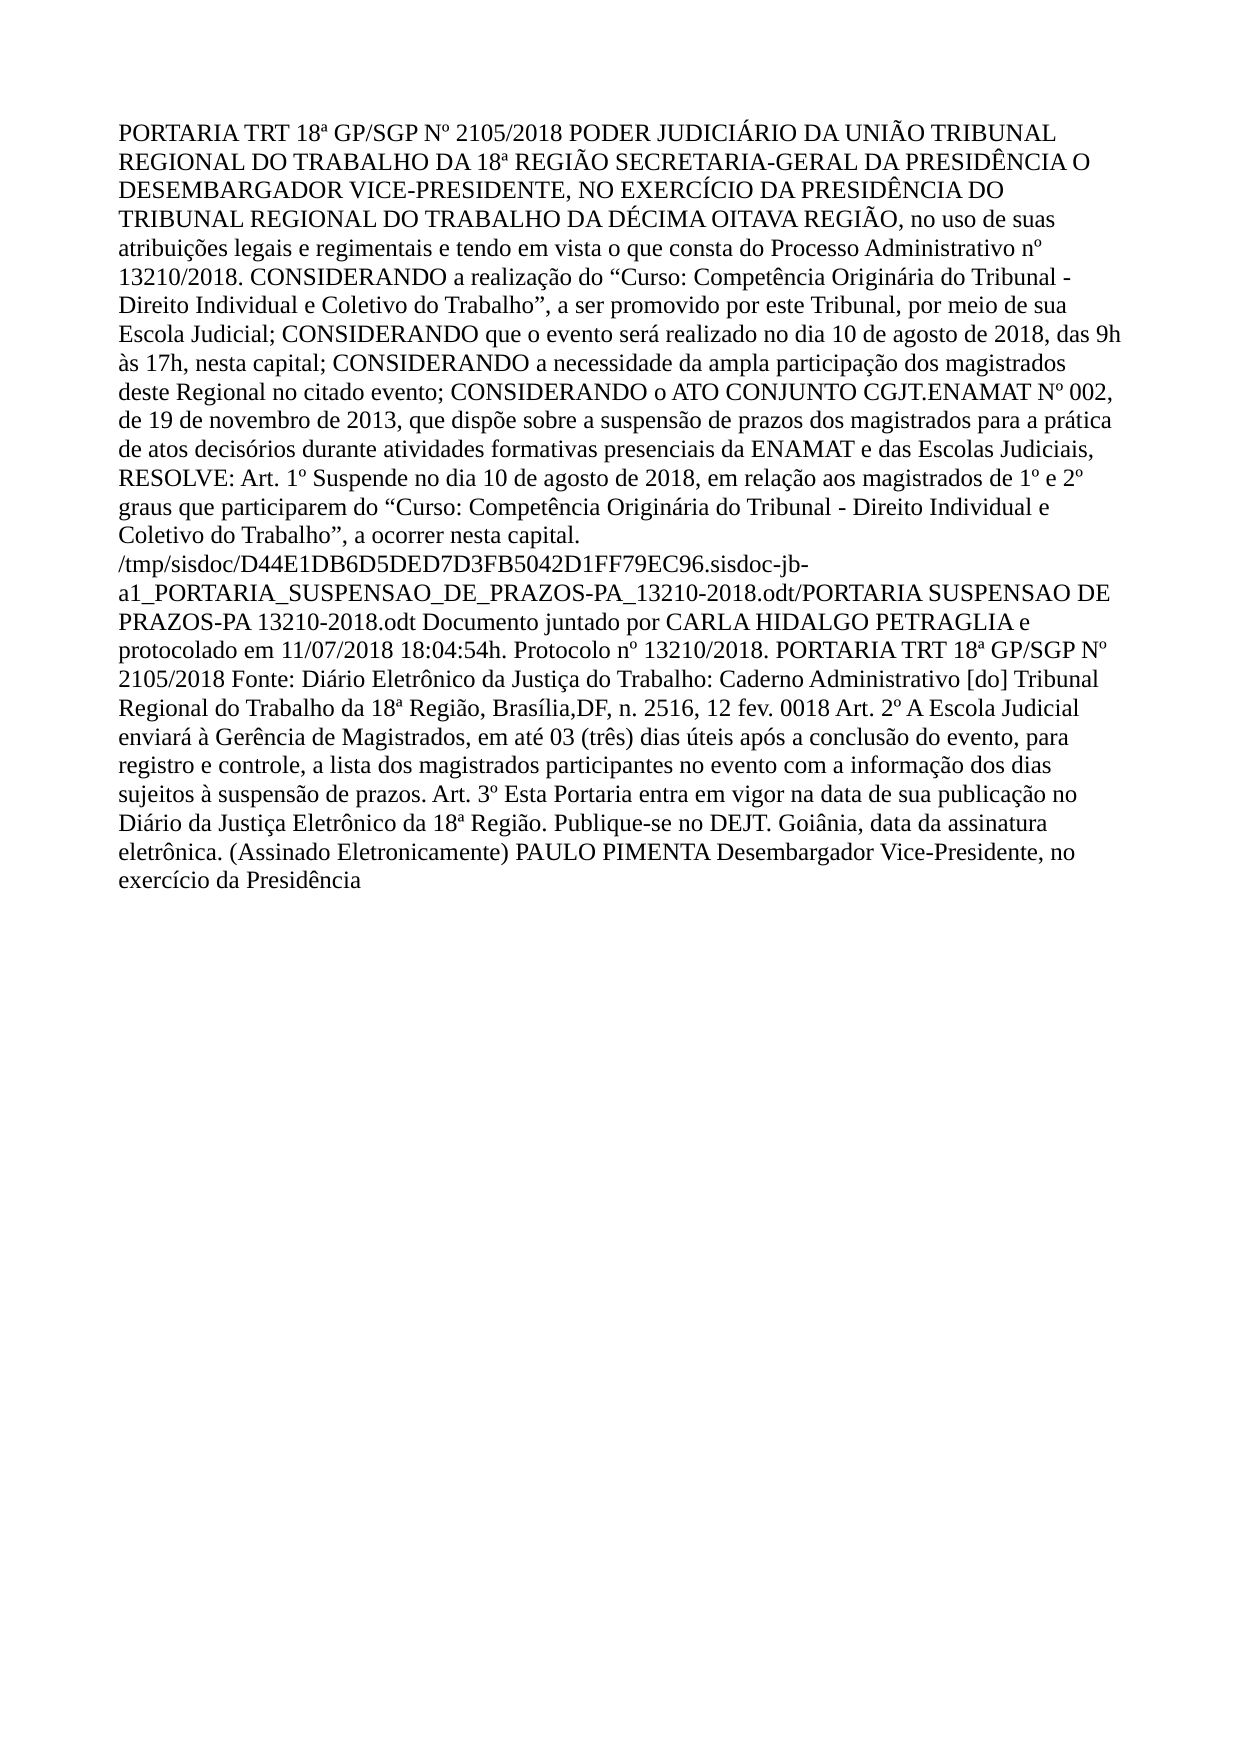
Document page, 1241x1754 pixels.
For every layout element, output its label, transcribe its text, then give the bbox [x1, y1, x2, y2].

text PORTARIA TRT 18ª GP/SGP Nº 2105/2018 PODER JUDICIÁRIO DA UNIÃO TRIBUNAL REGIONAL DO TRABALHO DA 18ª REGIÃO SECRETARIA-GERAL DA PRESIDÊNCIA O DESEMBARGADOR VICE-PRESIDENTE, NO EXERCÍCIO DA PRESIDÊNCIA DO TRIBUNAL REGIONAL DO TRABALHO DA DÉCIMA OITAVA REGIÃO, no uso de suas atribuições legais e regimentais e tendo em vista o que consta do Processo Administrativo nº 13210/2018. CONSIDERANDO a realização do “Curso: Competência Originária do Tribunal - Direito Individual e Coletivo do Trabalho”, a ser promovido por este Tribunal, por meio de sua Escola Judicial; CONSIDERANDO que o evento será realizado no dia 10 de agosto de 2018, das 9h às 17h, nesta capital; CONSIDERANDO a necessidade da ampla participação dos magistrados deste Regional no citado evento; CONSIDERANDO o ATO CONJUNTO CGJT.ENAMAT Nº 002, de 19 de novembro de 2013, que dispõe sobre a suspensão de prazos dos magistrados para a prática de atos decisórios durante atividades formativas presenciais da ENAMAT e das Escolas Judiciais, RESOLVE: Art. 1º Suspende no dia 10 de agosto de 2018, em relação aos magistrados de 1º e 2º graus que participarem do “Curso: Competência Originária do Tribunal - Direito Individual e Coletivo do Trabalho”, a ocorrer nesta capital. /tmp/sisdoc/D44E1DB6D5DED7D3FB5042D1FF79EC96.sisdoc-jb-a1_PORTARIA_SUSPENSAO_DE_PRAZOS-PA_13210-2018.odt/PORTARIA SUSPENSAO DE PRAZOS-PA 13210-2018.odt Documento juntado por CARLA HIDALGO PETRAGLIA e protocolado em 11/07/2018 18:04:54h. Protocolo nº 13210/2018. PORTARIA TRT 18ª GP/SGP Nº 2105/2018 Fonte: Diário Eletrônico da Justiça do Trabalho: Caderno Administrativo [do] Tribunal Regional do Trabalho da 18ª Região, Brasília,DF, n. 2516, 12 fev. 0018 Art. 2º A Escola Judicial enviará à Gerência de Magistrados, em até 03 (três) dias úteis após a conclusão do evento, para registro e controle, a lista dos magistrados participantes no evento com a informação dos dias sujeitos à suspensão de prazos. Art. 3º Esta Portaria entra em vigor na data de sua publicação no Diário da Justiça Eletrônico da 18ª Região. Publique-se no DEJT. Goiânia, data da assinatura eletrônica. (Assinado Eletronicamente) PAULO PIMENTA Desembargador Vice-Presidente, no exercício da Presidência [118, 118, 1122, 894]
